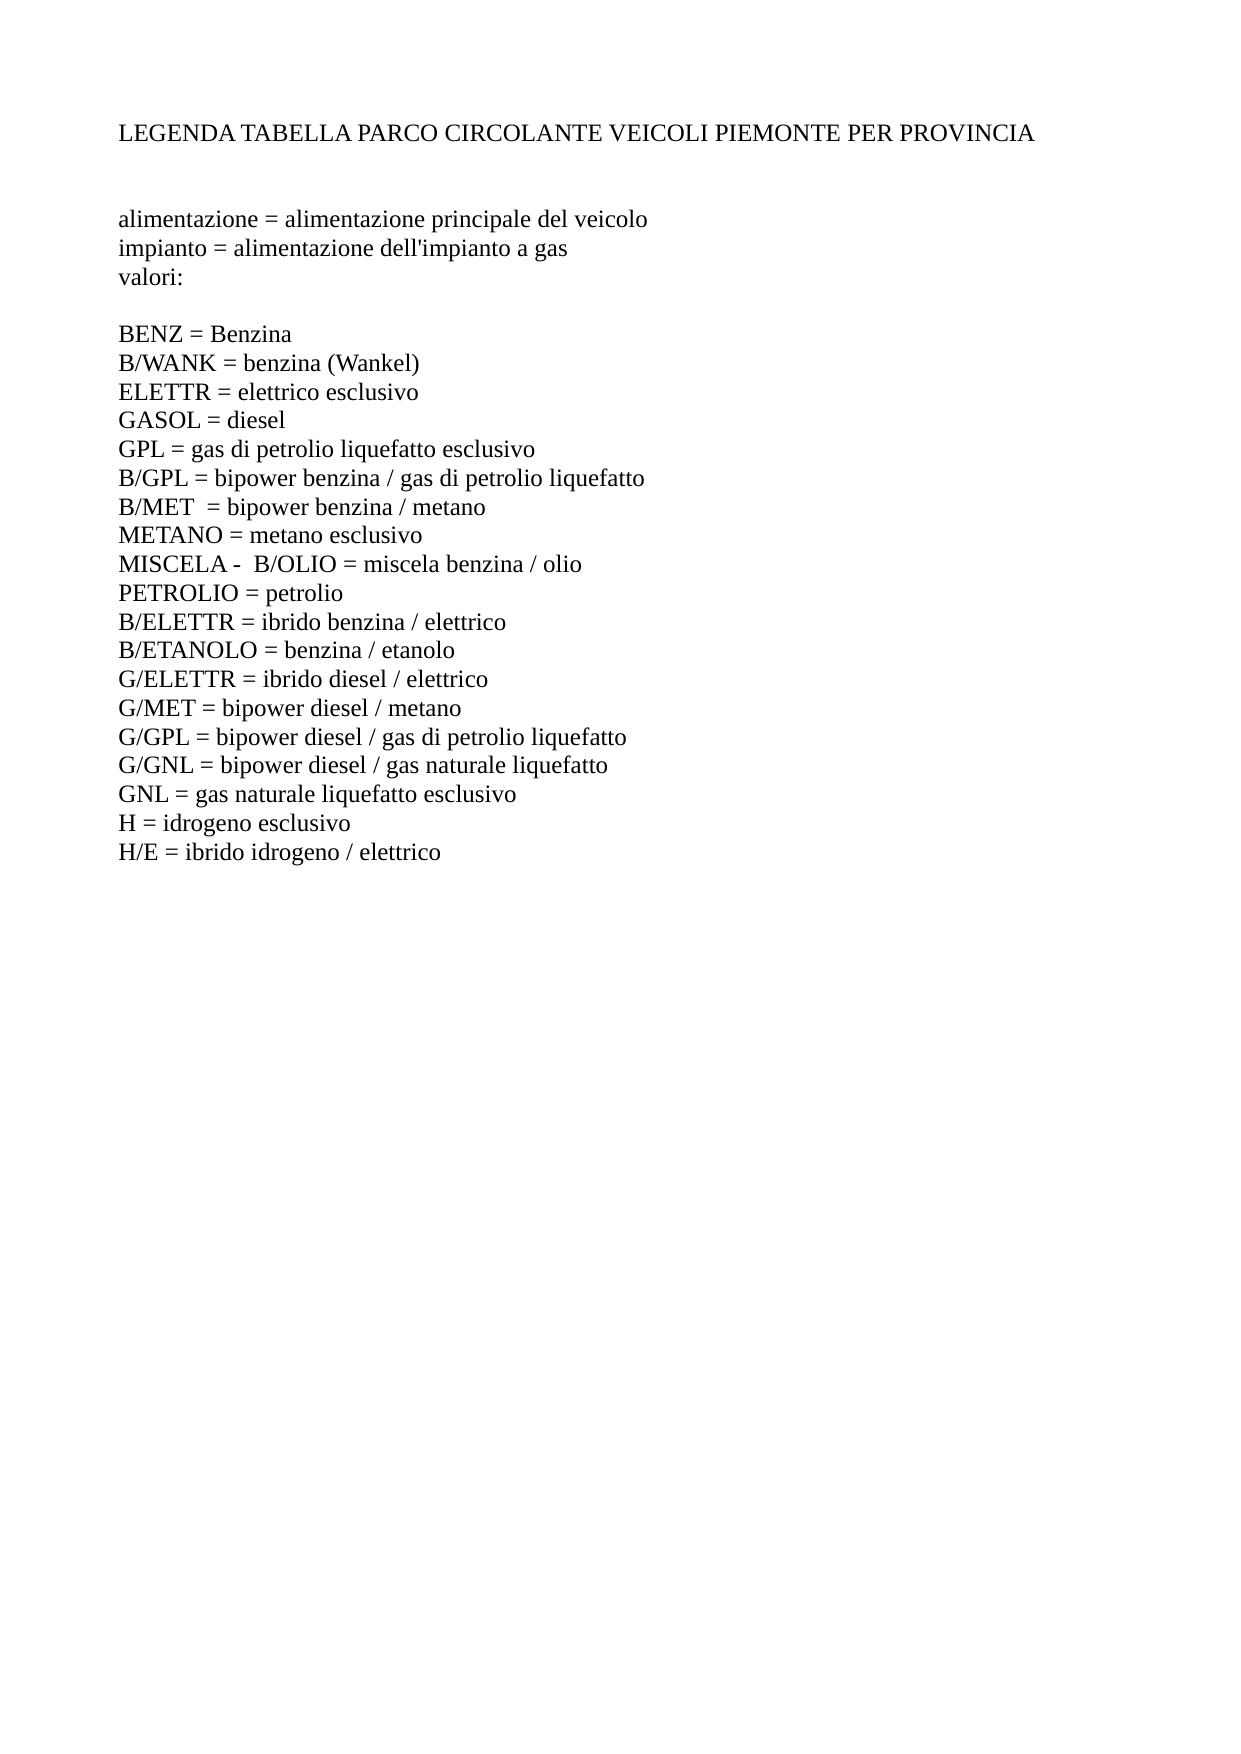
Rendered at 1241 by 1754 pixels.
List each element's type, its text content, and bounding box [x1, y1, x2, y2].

text G/GPL = bipower diesel / gas di petrolio liquefatto [118, 722, 1122, 751]
text PETROLIO = petrolio [118, 578, 1122, 607]
text GPL = gas di petrolio liquefatto esclusivo [118, 434, 1122, 463]
text H = idrogeno esclusivo [118, 808, 1122, 837]
text B/ETANOLO = benzina / etanolo [118, 636, 1122, 664]
text G/MET = bipower diesel / metano [118, 693, 1122, 722]
text LEGENDA TABELLA PARCO CIRCOLANTE VEICOLI PIEMONTE PER PROVINCIA [118, 118, 1122, 147]
text valori: [118, 262, 1122, 291]
text METANO = metano esclusivo [118, 521, 1122, 549]
text GASOL = diesel [118, 406, 1122, 434]
text B/GPL = bipower benzina / gas di petrolio liquefatto [118, 463, 1122, 492]
text ELETTR = elettrico esclusivo [118, 377, 1122, 406]
text GNL = gas naturale liquefatto esclusivo [118, 779, 1122, 808]
text MISCELA - B/OLIO = miscela benzina / olio [118, 549, 1122, 578]
text B/WANK = benzina (Wankel) [118, 348, 1122, 377]
text G/ELETTR = ibrido diesel / elettrico [118, 664, 1122, 693]
text BENZ = Benzina [118, 319, 1122, 348]
text H/E = ibrido idrogeno / elettrico [118, 837, 1122, 866]
text B/ELETTR = ibrido benzina / elettrico [118, 607, 1122, 636]
text G/GNL = bipower diesel / gas naturale liquefatto [118, 751, 1122, 779]
text impianto = alimentazione dell'impianto a gas [118, 233, 1122, 262]
text alimentazione = alimentazione principale del veicolo [118, 204, 1122, 233]
text B/MET = bipower benzina / metano [118, 492, 1122, 521]
